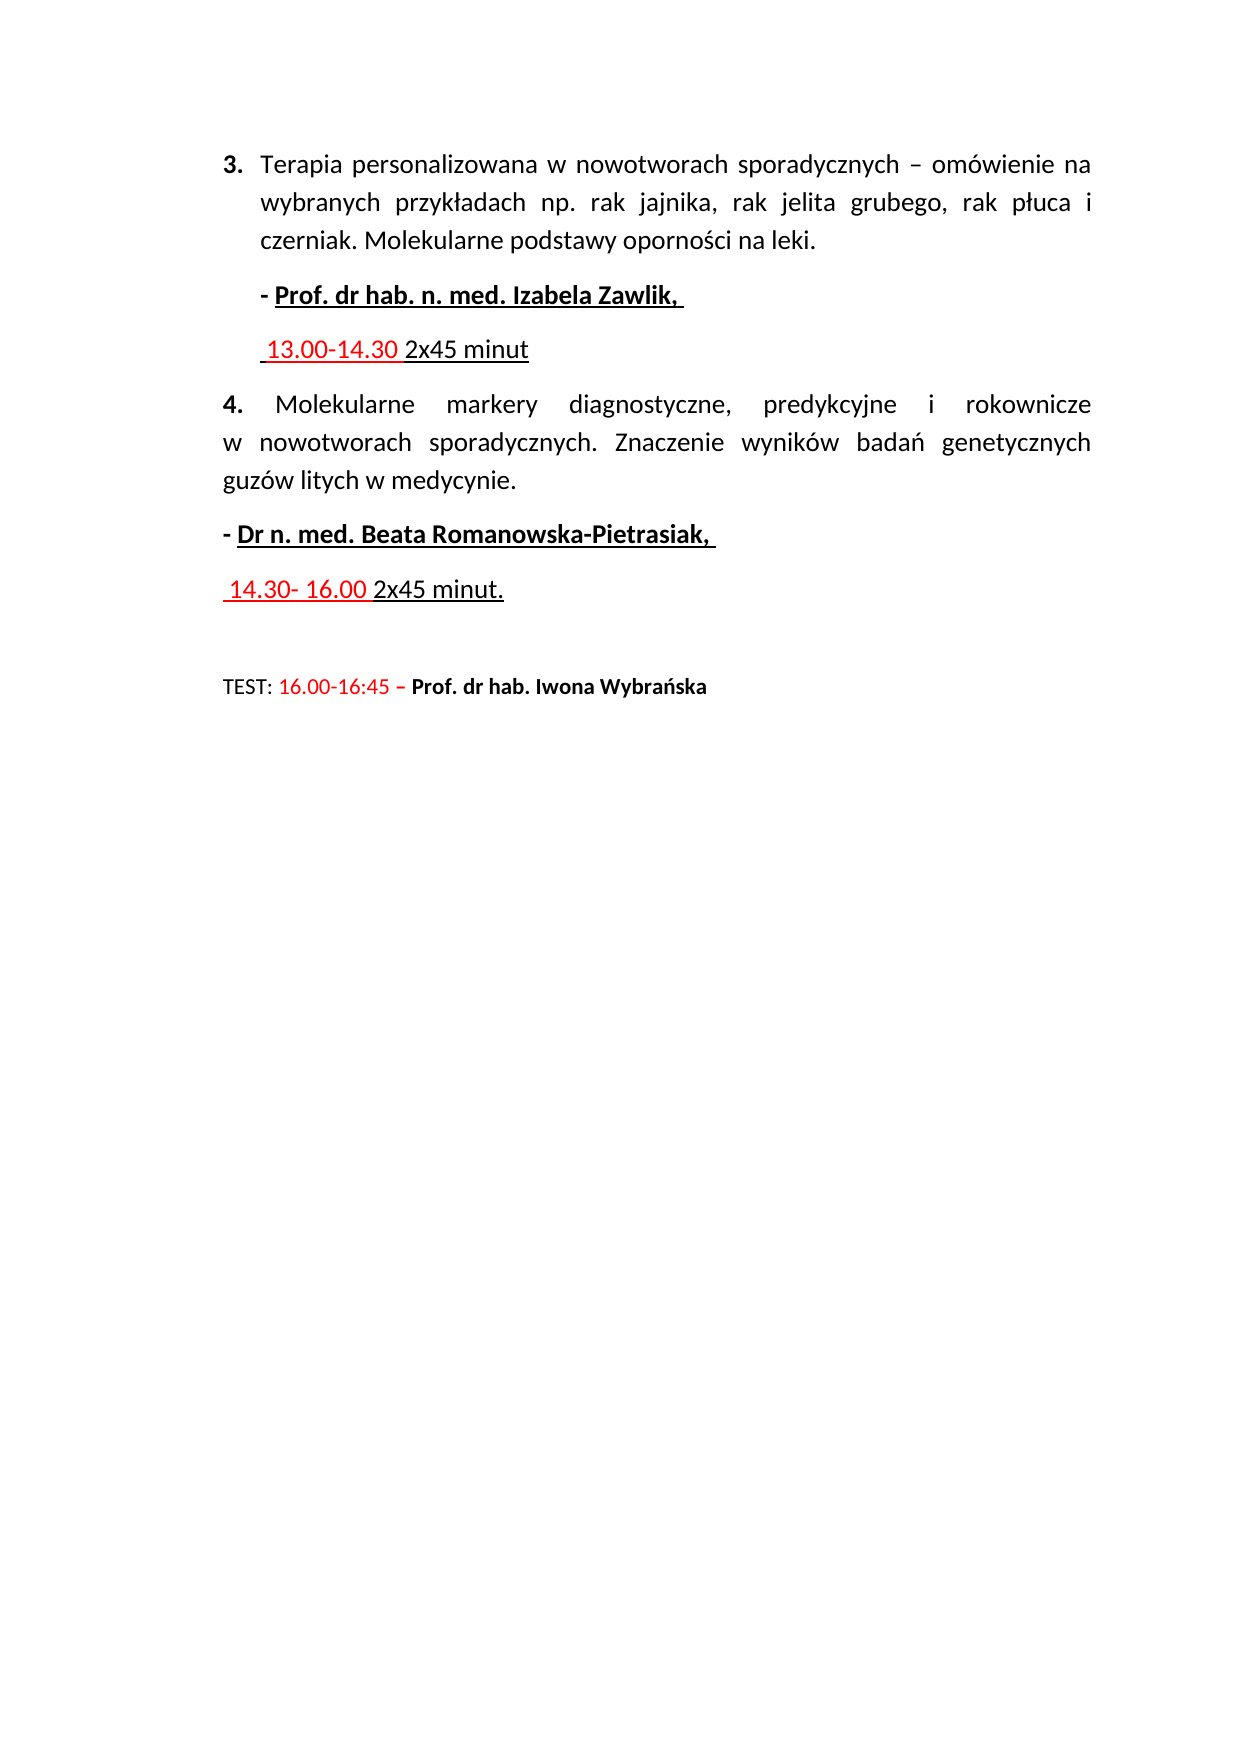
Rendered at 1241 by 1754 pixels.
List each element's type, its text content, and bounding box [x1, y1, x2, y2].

list 13.00-14.30 2x45 minut [260, 333, 1093, 366]
list - Dr n. med. Beata Romanowska-Pietrasiak, [223, 518, 1093, 551]
list TEST: 16.00-16:45 – Prof. dr hab. Iwona Wybrańska [223, 672, 1093, 701]
list 14.30- 16.00 2x45 minut. [223, 572, 1093, 605]
list - Prof. dr hab. n. med. Izabela Zawlik, [260, 278, 1093, 311]
list 4. Molekularne markery diagnostyczne, predykcyjne i rokownicze w nowotworach sporadycznych. Znaczenie wyników badań genetycznych guzów litych w medycynie. [223, 387, 1093, 496]
list Terapia personalizowana w nowotworach sporadycznych – omówienie na wybranych przykładach np. rak jajnika, rak jelita grubego, rak płuca i czerniak. Molekularne podstawy oporności na leki. [223, 148, 1093, 256]
